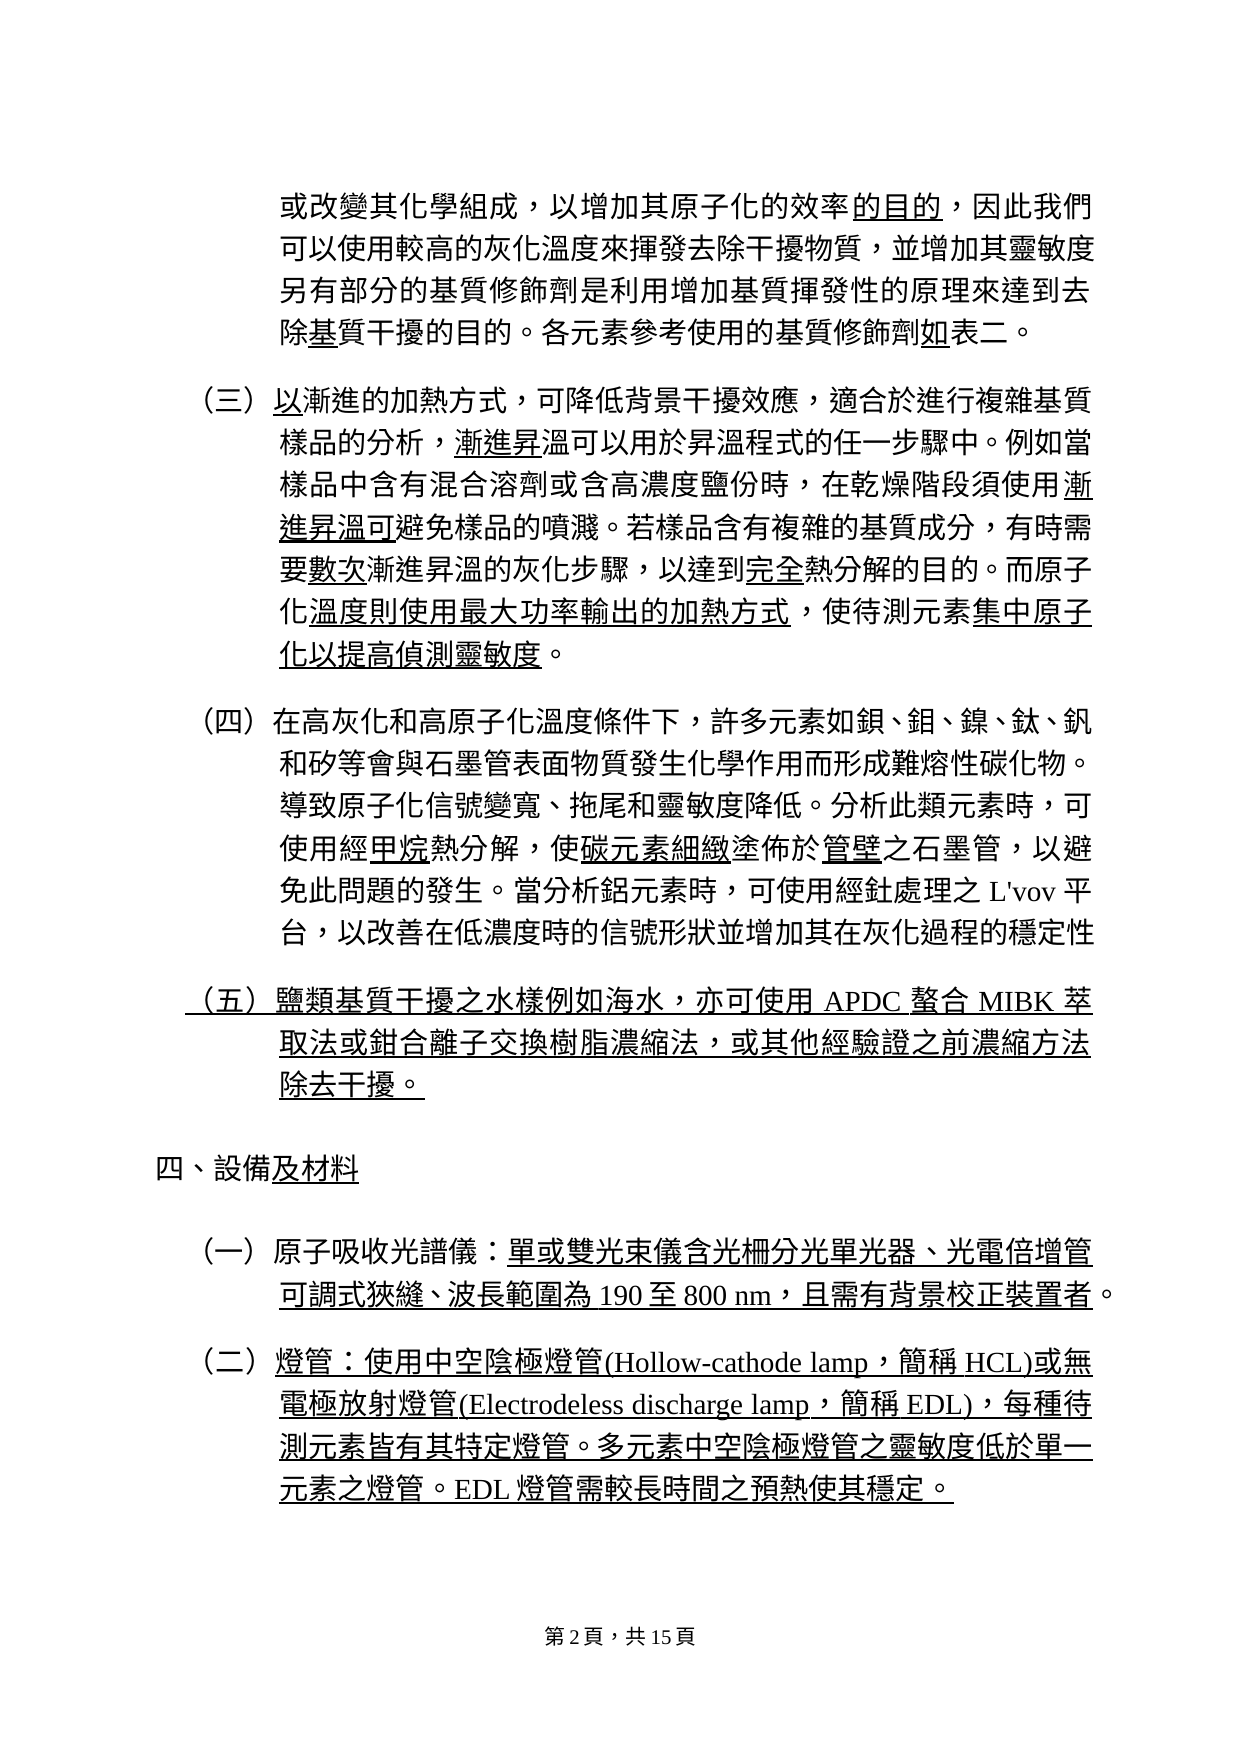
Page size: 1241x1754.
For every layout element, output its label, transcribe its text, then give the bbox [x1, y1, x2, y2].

text （五）鹽類基質干擾之水樣例如海水，亦可使用 APDC 螯合 MIBK 萃取法或鉗合離子交換樹脂濃縮法，或其他經驗證之前濃縮方法除去干擾。 [185, 977, 1092, 1104]
text （二）燈管：使用中空陰極燈管(Hollow-cathode lamp，簡稱HCL)或無電極放射燈管(Electrodeless discharge lamp，簡稱EDL)，每種待測元素皆有其特定燈管。多元素中空陰極燈管之靈敏度低於單一元素之燈管。EDL燈管需較長時間之預熱使其穩定。 [185, 1339, 1092, 1508]
text （三）以漸進的加熱方式，可降低背景干擾效應，適合於進行複雜基質樣品的分析，漸進昇溫可以用於昇溫程式的任一步驟中。例如當樣品中含有混合溶劑或含高濃度鹽份時，在乾燥階段須使用漸進昇溫可避免樣品的噴濺。若樣品含有複雜的基質成分，有時需要數次漸進昇溫的灰化步驟，以達到完全熱分解的目的。而原子化溫度則使用最大功率輸出的加熱方式，使待測元素集中原子化以提高偵測靈敏度。 [185, 377, 1092, 673]
text （四）在高灰化和高原子化溫度條件下，許多元素如鋇、鉬、鎳、鈦、釩和矽等會與石墨管表面物質發生化學作用而形成難熔性碳化物。導致原子化信號變寬、拖尾和靈敏度降低。分析此類元素時，可使用經甲烷熱分解，使碳元素細緻塗佈於管壁之石墨管，以避免此問題的發生。當分析鋁元素時，可使用經釷處理之 L'vov 平台，以改善在低濃度時的信號形狀並增加其在灰化過程的穩定性。 [185, 698, 1092, 952]
text 四、設備及材料 [148, 1129, 1092, 1204]
text （一）原子吸收光譜儀：單或雙光束儀含光柵分光單光器、光電倍增管、可調式狹縫、波長範圍為190至800 nm，且需有背景校正裝置者。 [185, 1229, 1092, 1314]
text （二）為減少干擾的程度，可直接將基質修飾劑添加於樣品中，或者藉由自動取樣器的取樣程式，直接添加基質修飾劑於石墨爐內的樣品中。部分基質修試劑的原理是利用降低待測元素之揮發性，或改變其化學組成，以增加其原子化的效率的目的，因此我們可以使用較高的灰化溫度來揮發去除干擾物質，並增加其靈敏度。另有部分的基質修飾劑是利用增加基質揮發性的原理來達到去除基質干擾的目的。各元素參考使用的基質修飾劑如表二。 [185, 183, 1092, 352]
